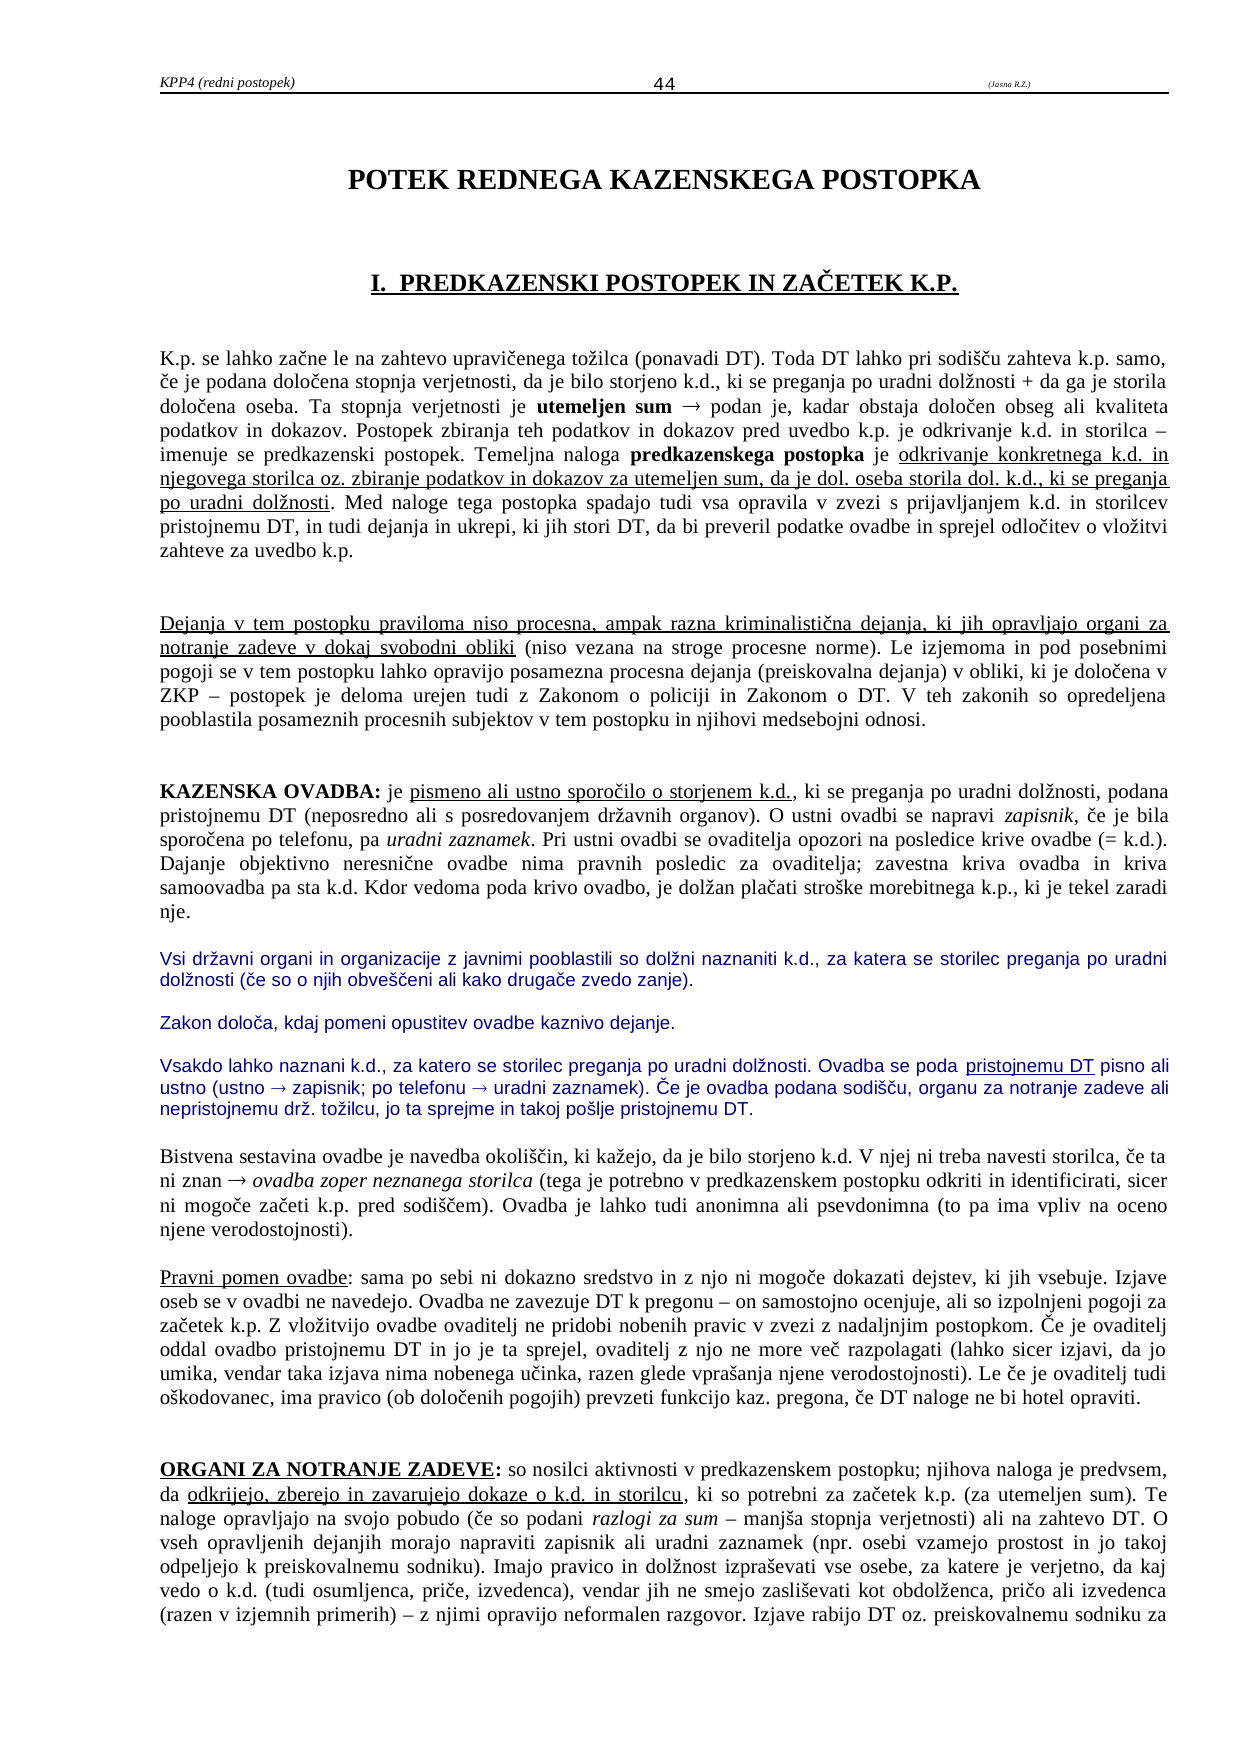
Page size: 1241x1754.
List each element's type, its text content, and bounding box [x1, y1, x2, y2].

text ORGANI ZA NOTRANJE ZADEVE: so nosilci aktivnosti v predkazenskem postopku; njihova naloga je predvsem, da odkrijejo, zberejo in zavarujejo dokaze o k.d. in storilcu, ki so potrebni za začetek k.p. (za utemeljen sum). Te naloge opravljajo na svojo pobudo (če so podani razlogi za sum – manjša stopnja verjetnosti) ali na zahtevo DT. O vseh opravljenih dejanjih morajo napraviti zapisnik ali uradni zaznamek (npr. osebi vzamejo prostost in jo takoj odpeljejo k preiskovalnemu sodniku). Imajo pravico in dolžnost izpraševati vse osebe, za katere je verjetno, da kaj vedo o k.d. (tudi osumljenca, priče, izvedenca), vendar jih ne smejo zasliševati kot obdolženca, pričo ali izvedenca (razen v izjemnih primerih) – z njimi opravijo neformalen razgovor. Izjave rabijo DT oz. preiskovalnemu sodniku za [159, 1457, 1169, 1626]
text K.p. se lahko začne le na zahtevo upravičenega tožilca (ponavadi DT). Toda DT lahko pri sodišču zahteva k.p. samo, če je podana določena stopnja verjetnosti, da je bilo storjeno k.d., ki se preganja po uradni dolžnosti + da ga je storila določena oseba. Ta stopnja verjetnosti je utemeljen sum ® podan je, kadar obstaja določen obseg ali kvaliteta podatkov in dokazov. Postopek zbiranja teh podatkov in dokazov pred uvedbo k.p. je odkrivanje k.d. in storilca – imenuje se predkazenski postopek. Temeljna naloga predkazenskega postopka je odkrivanje konkretnega k.d. in njegovega storilca oz. zbiranje podatkov in dokazov za utemeljen sum, da je dol. oseba storila dol. k.d., ki se preganja [159, 345, 1169, 487]
text Vsakdo lahko naznani k.d., za katero se storilec preganja po uradni dolžnosti. Ovadba se poda pristojnemu DT pisno ali ustno (ustno ® zapisnik; po telefonu ® uradni zaznamek). Če je ovadba podana sodišču, organu za notranje zadeve ali nepristojnemu drž. tožilcu, jo ta sprejme in takoj pošlje pristojnemu DT. [159, 1055, 1169, 1120]
text Vsi državni organi in organizacije z javnimi pooblastili so dolžni naznaniti k.d., za katera se storilec preganja po uradni dolžnosti (če so o njih obveščeni ali kako drugače zvedo zanje). [159, 947, 1169, 991]
text Zakon določa, kdaj pomeni opustitev ovadbe kaznivo dejanje. [159, 1012, 1169, 1034]
text po uradni dolžnosti. Med naloge tega postopka spadajo tudi vsa opravila v zvezi s prijavljanjem k.d. in storilcev pristojnemu DT, in tudi dejanja in ukrepi, ki jih stori DT, da bi preveril podatke ovadbe in sprejel odločitev o vložitvi zahteve za uvedbo k.p. [159, 488, 1169, 562]
text POTEK REDNEGA KAZENSKEGA POSTOPKA [159, 162, 1169, 196]
text notranje zadeve v dokaj svobodni obliki (niso vezana na stroge procesne norme). Le izjemoma in pod posebnimi pogoji se v tem postopku lahko opravijo posamezna procesna dejanja (preiskovalna dejanja) v obliki, ki je določena v ZKP – postopek je deloma urejen tudi z Zakonom o policiji in Zakonom o DT. V teh zakonih so opredeljena pooblastila posameznih procesnih subjektov v tem postopku in njihovi medsebojni odnosi. [159, 632, 1169, 731]
text Bistvena sestavina ovadbe je navedba okoliščin, ki kažejo, da je bilo storjeno k.d. V njej ni treba navesti storilca, če ta ni znan ® ovadba zoper neznanega storilca (tega je potrebno v predkazenskem postopku odkriti in identificirati, sicer ni mogoče začeti k.p. pred sodiščem). Ovadba je lahko tudi anonimna ali psevdonimna (to pa ima vpliv na oceno njene verodostojnosti). [159, 1144, 1169, 1241]
text I. PREDKAZENSKI POSTOPEK IN ZAČETEK K.P. [159, 268, 1169, 297]
text Kazenska ovadba: je pismeno ali ustno sporočilo o storjenem k.d., ki se preganja po uradni dolžnosti, podana pristojnemu DT (neposredno ali s posredovanjem državnih organov). O ustni ovadbi se napravi zapisnik, če je bila sporočena po telefonu, pa uradni zaznamek. Pri ustni ovadbi se ovaditelja opozori na posledice krive ovadbe (= k.d.). Dajanje objektivno neresnične ovadbe nima pravnih posledic za ovaditelja; zavestna kriva ovadba in kriva samoovadba pa sta k.d. Kdor vedoma poda krivo ovadbo, je dolžan plačati stroške morebitnega k.p., ki je tekel zaradi nje. [159, 779, 1169, 923]
text Dejanja v tem postopku praviloma niso procesna, ampak razna kriminalistična dejanja, ki jih opravljajo organi za [159, 611, 1169, 631]
text Pravni pomen ovadbe: sama po sebi ni dokazno sredstvo in z njo ni mogoče dokazati dejstev, ki jih vsebuje. Izjave oseb se v ovadbi ne navedejo. Ovadba ne zavezuje DT k pregonu – on samostojno ocenjuje, ali so izpolnjeni pogoji za začetek k.p. Z vložitvijo ovadbe ovaditelj ne pridobi nobenih pravic v zvezi z nadaljnjim postopkom. Če je ovaditelj oddal ovadbo pristojnemu DT in jo je ta sprejel, ovaditelj z njo ne more več razpolagati (lahko sicer izjavi, da jo umika, vendar taka izjava nima nobenega učinka, razen glede vprašanja njene verodostojnosti). Le če je ovaditelj tudi oškodovanec, ima pravico (ob določenih pogojih) prevzeti funkcijo kaz. pregona, če DT naloge ne bi hotel opraviti. [159, 1265, 1169, 1409]
